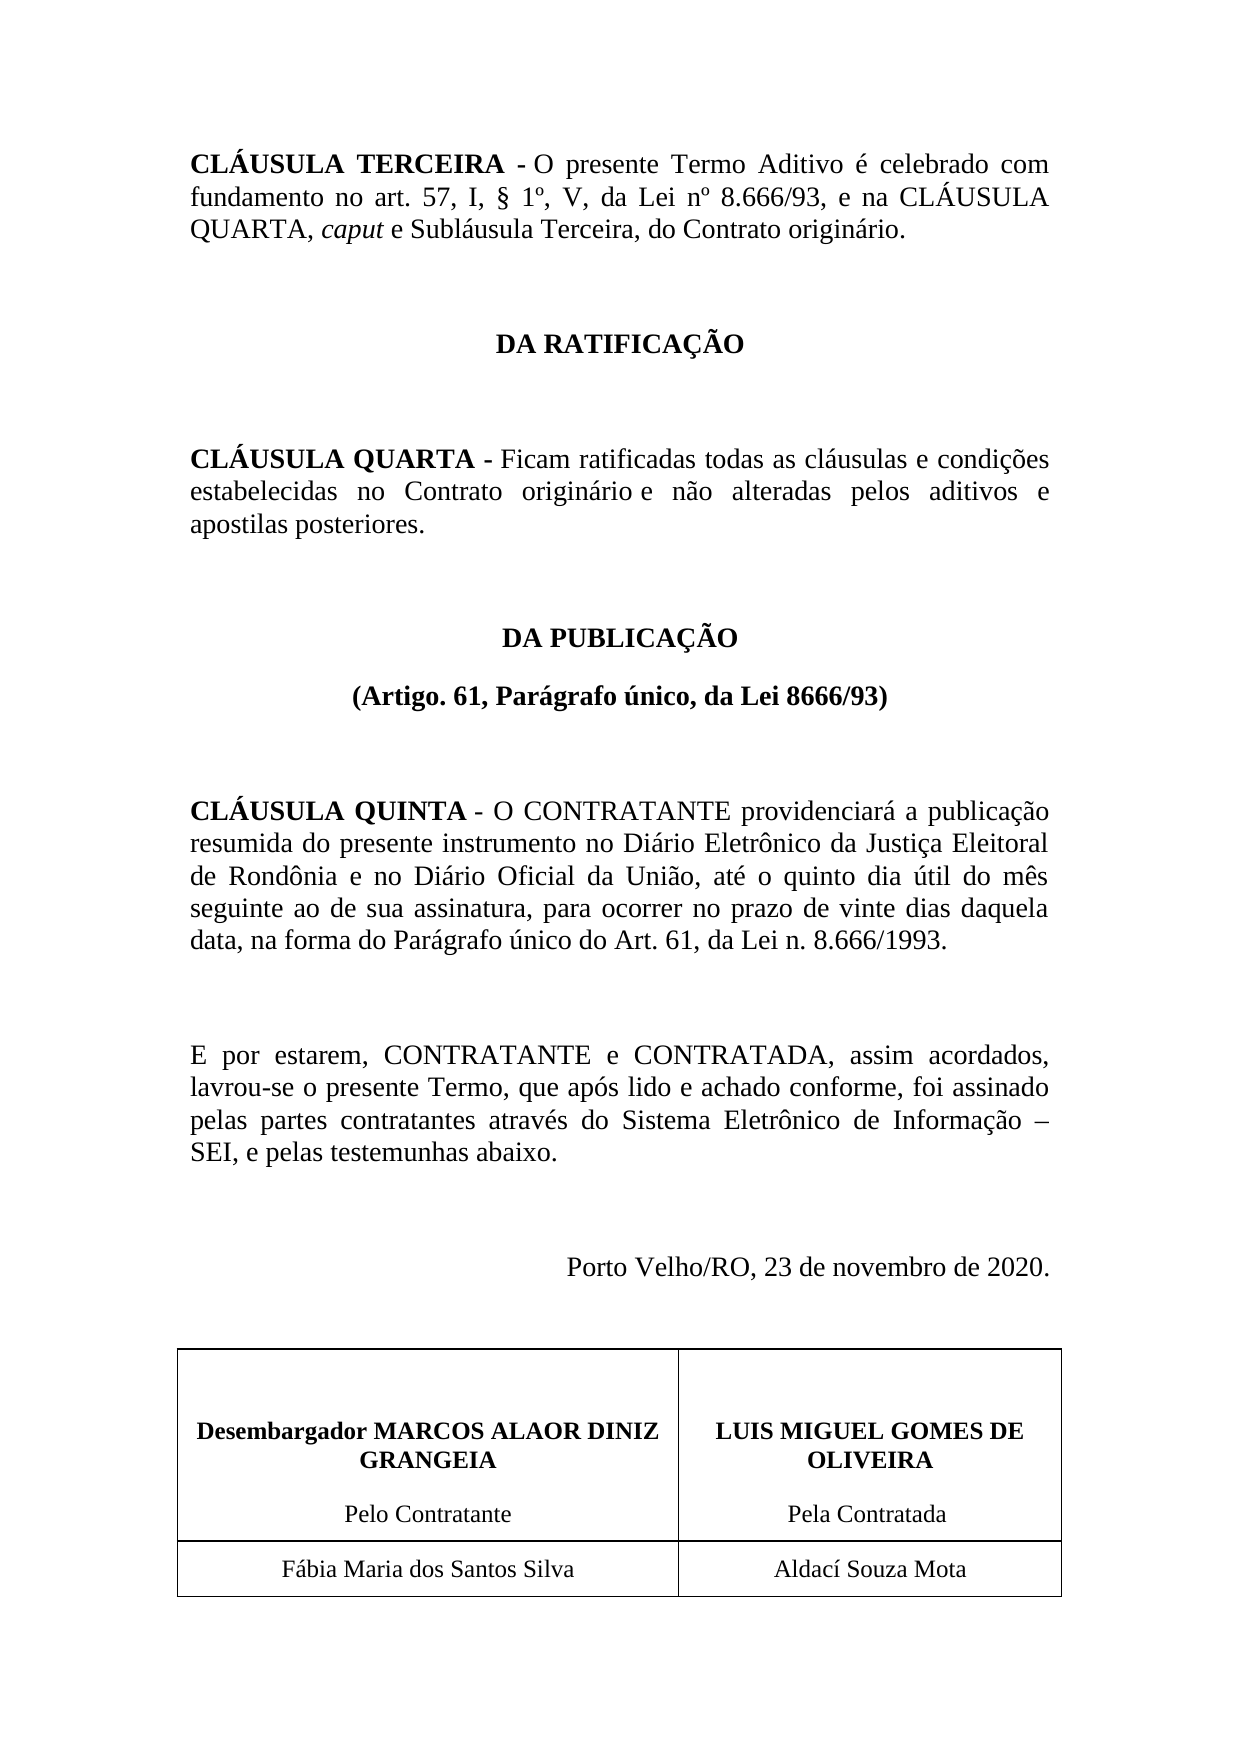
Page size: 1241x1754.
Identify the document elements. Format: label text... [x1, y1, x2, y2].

table_header LUIS MIGUEL GOMES DE OLIVEIRA Pela Contratada [679, 1350, 1061, 1540]
text CLÁUSULA QUINTA - O CONTRATANTE providenciará a publicação resumida do presente instrumento no Diário Eletrônico da Justiça Eleitoral de Rondônia e no Diário Oficial da União, até o quinto dia útil do mês seguinte ao de sua assinatura, para ocorrer no prazo de vinte dias daquela data, na forma do Parágrafo único do Art. 61, da Lei n. 8.666/1993. [190, 794, 1051, 956]
text Porto Velho/RO, 23 de novembro de 2020. [190, 1250, 1051, 1282]
text CLÁUSULA TERCEIRA - O presente Termo Aditivo é celebrado com fundamento no art. 57, I, § 1º, V, da Lei nº 8.666/93, e na CLÁUSULA QUARTA, caput e Subláusula Terceira, do Contrato originário. [190, 148, 1051, 245]
table_cell Aldací Souza Mota [679, 1542, 1061, 1596]
table_header Desembargador MARCOS ALAOR DINIZ GRANGEIA Pelo Contratante [178, 1350, 678, 1540]
text E por estarem, CONTRATANTE e CONTRATADA, assim acordados, lavrou-se o presente Termo, que após lido e achado conforme, foi assinado pelas partes contratantes através do Sistema Eletrônico de Informação – SEI, e pelas testemunhas abaixo. [190, 1038, 1051, 1168]
text CLÁUSULA QUARTA - Ficam ratificadas todas as cláusulas e condições estabelecidas no Contrato originário e não alteradas pelos aditivos e apostilas posteriores. [190, 442, 1051, 539]
text DA PUBLICAÇÃO [190, 622, 1051, 654]
text (Artigo. 61, Parágrafo único, da Lei 8666/93) [190, 679, 1051, 711]
text DA RATIFICAÇÃO [190, 327, 1051, 359]
table_cell Fábia Maria dos Santos Silva [178, 1542, 678, 1596]
